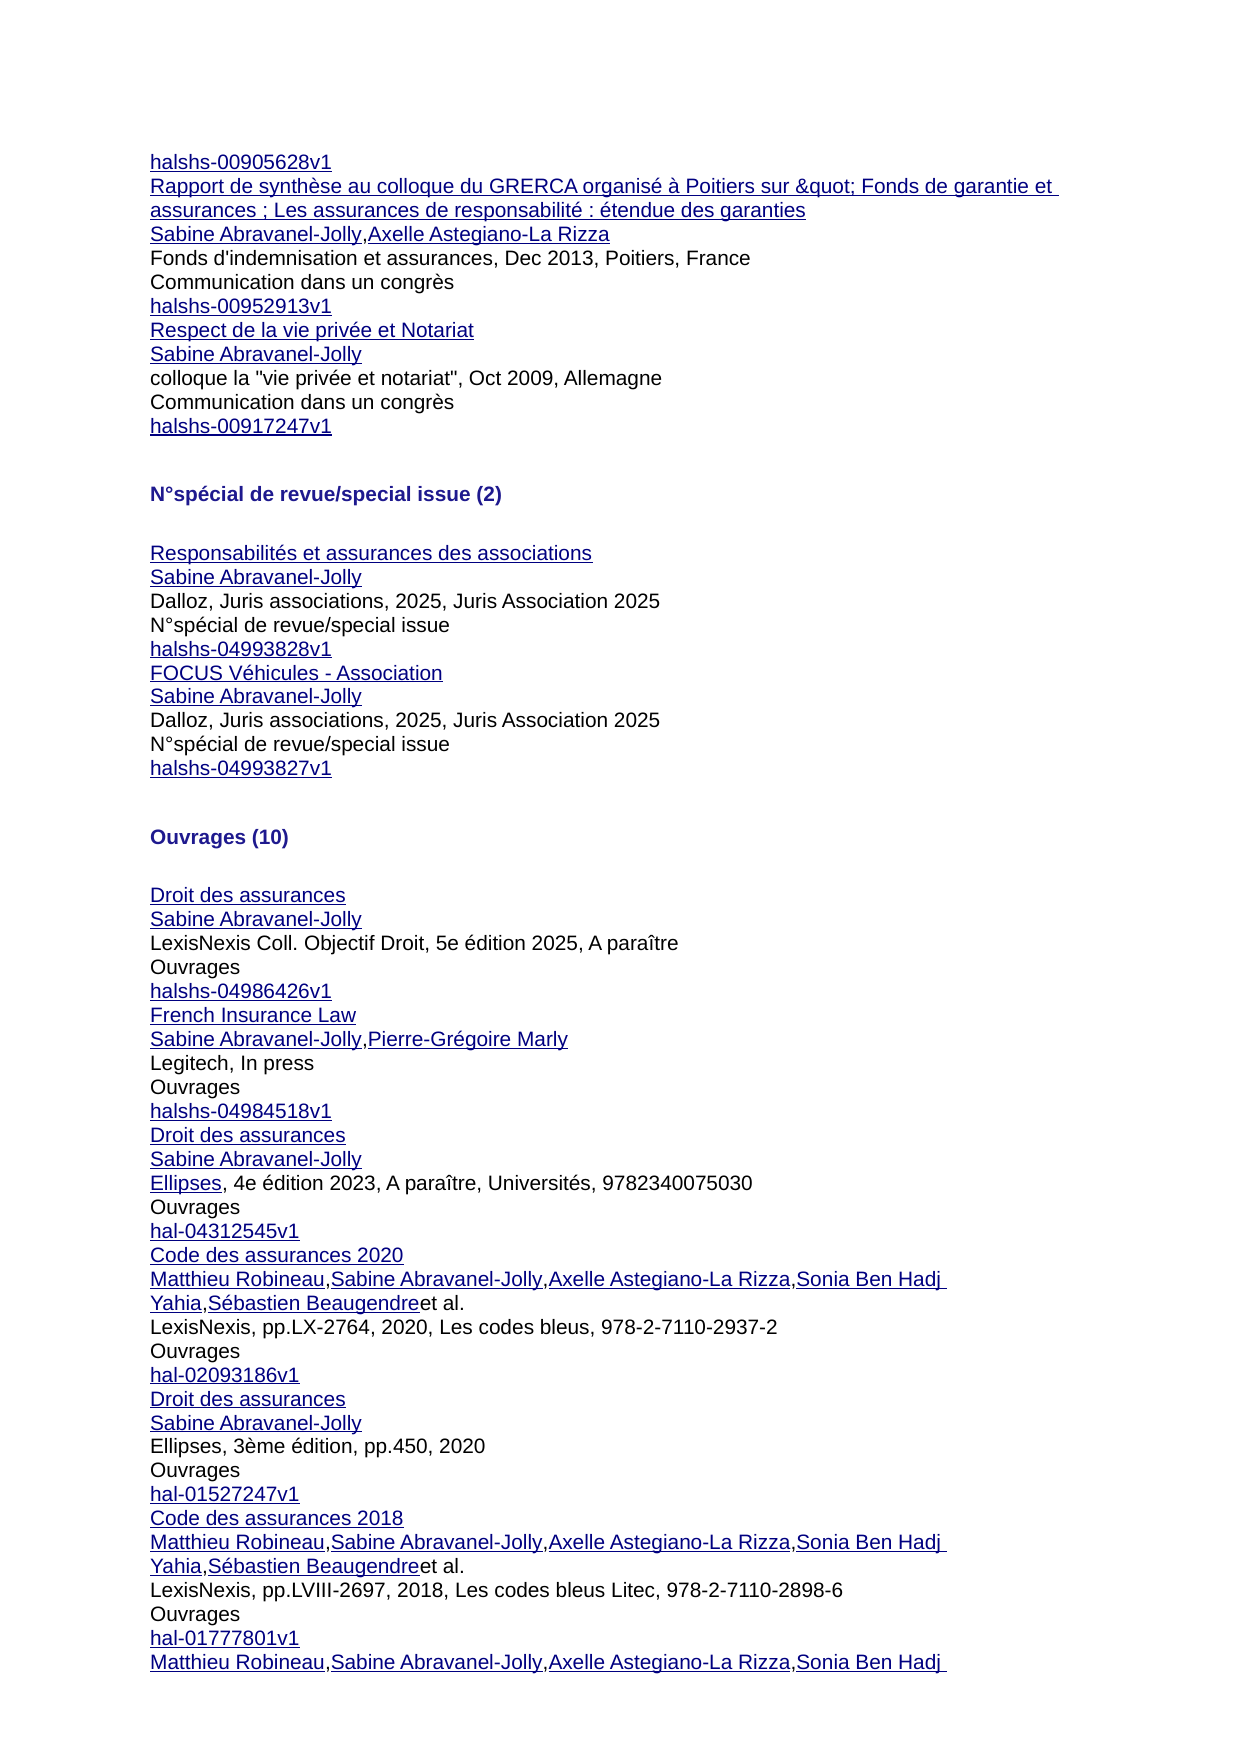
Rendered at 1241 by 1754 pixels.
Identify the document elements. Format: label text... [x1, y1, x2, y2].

subtitle N°spécial de revue/special issue (2) [150, 482, 1090, 506]
table_cell Code des assurances 2017 Matthieu Robineau,Sabine Abravanel-Jolly,Axelle Astegiano-La Rizza,Sonia Ben Hadj Yahia,Sébastien Beaugendreet al. LexisNexis, pp.LVI-2637, 2017, Les codes bleus Litec, 978-2-7110-2595-4 Ouvrages hal-01777795v1 [150, 1650, 1090, 1674]
table_cell Rapport de synthèse au colloque du GRERCA organisé à Poitiers sur &quot; Fonds de garantie et assurances ; Les assurances de responsabilité : étendue des garanties Sabine Abravanel-Jolly,Axelle Astegiano-La Rizza Fonds d'indemnisation et assurances, Dec 2013, Poitiers, France Communication dans un congrès halshs-00952913v1 [150, 174, 1090, 318]
table_header Responsabilités et assurances des associations Sabine Abravanel-Jolly Dalloz, Juris associations, 2025, Juris Association 2025 N°spécial de revue/special issue halshs-04993828v1 [150, 541, 1090, 660]
table_cell Code des assurances 2020 Matthieu Robineau,Sabine Abravanel-Jolly,Axelle Astegiano-La Rizza,Sonia Ben Hadj Yahia,Sébastien Beaugendreet al. LexisNexis, pp.LX-2764, 2020, Les codes bleus, 978-2-7110-2937-2 Ouvrages hal-02093186v1 [150, 1243, 1090, 1386]
table_cell Droit des assurances Sabine Abravanel-Jolly Ellipses, 3ème édition, pp.450, 2020 Ouvrages hal-01527247v1 [150, 1386, 1090, 1506]
table_header Droit des assurances Sabine Abravanel-Jolly LexisNexis Coll. Objectif Droit, 5e édition 2025, A paraître Ouvrages halshs-04986426v1 [150, 883, 1090, 1003]
subtitle Ouvrages (10) [150, 825, 1090, 849]
table_cell Respect de la vie privée et Notariat Sabine Abravanel-Jolly colloque la "vie privée et notariat", Oct 2009, Allemagne Communication dans un congrès halshs-00917247v1 [150, 318, 1090, 437]
table_cell FOCUS Véhicules - Association Sabine Abravanel-Jolly Dalloz, Juris associations, 2025, Juris Association 2025 N°spécial de revue/special issue halshs-04993827v1 [150, 660, 1090, 780]
table_cell halshs-00905628v1 [150, 150, 1090, 174]
table_cell Droit des assurances Sabine Abravanel-Jolly Ellipses, 4e édition 2023, A paraître, Universités, 9782340075030 Ouvrages hal-04312545v1 [150, 1123, 1090, 1243]
table_cell Code des assurances 2018 Matthieu Robineau,Sabine Abravanel-Jolly,Axelle Astegiano-La Rizza,Sonia Ben Hadj Yahia,Sébastien Beaugendreet al. LexisNexis, pp.LVIII-2697, 2018, Les codes bleus Litec, 978-2-7110-2898-6 Ouvrages hal-01777801v1 [150, 1506, 1090, 1650]
table_cell French Insurance Law Sabine Abravanel-Jolly,Pierre-Grégoire Marly Legitech, In press Ouvrages halshs-04984518v1 [150, 1003, 1090, 1123]
